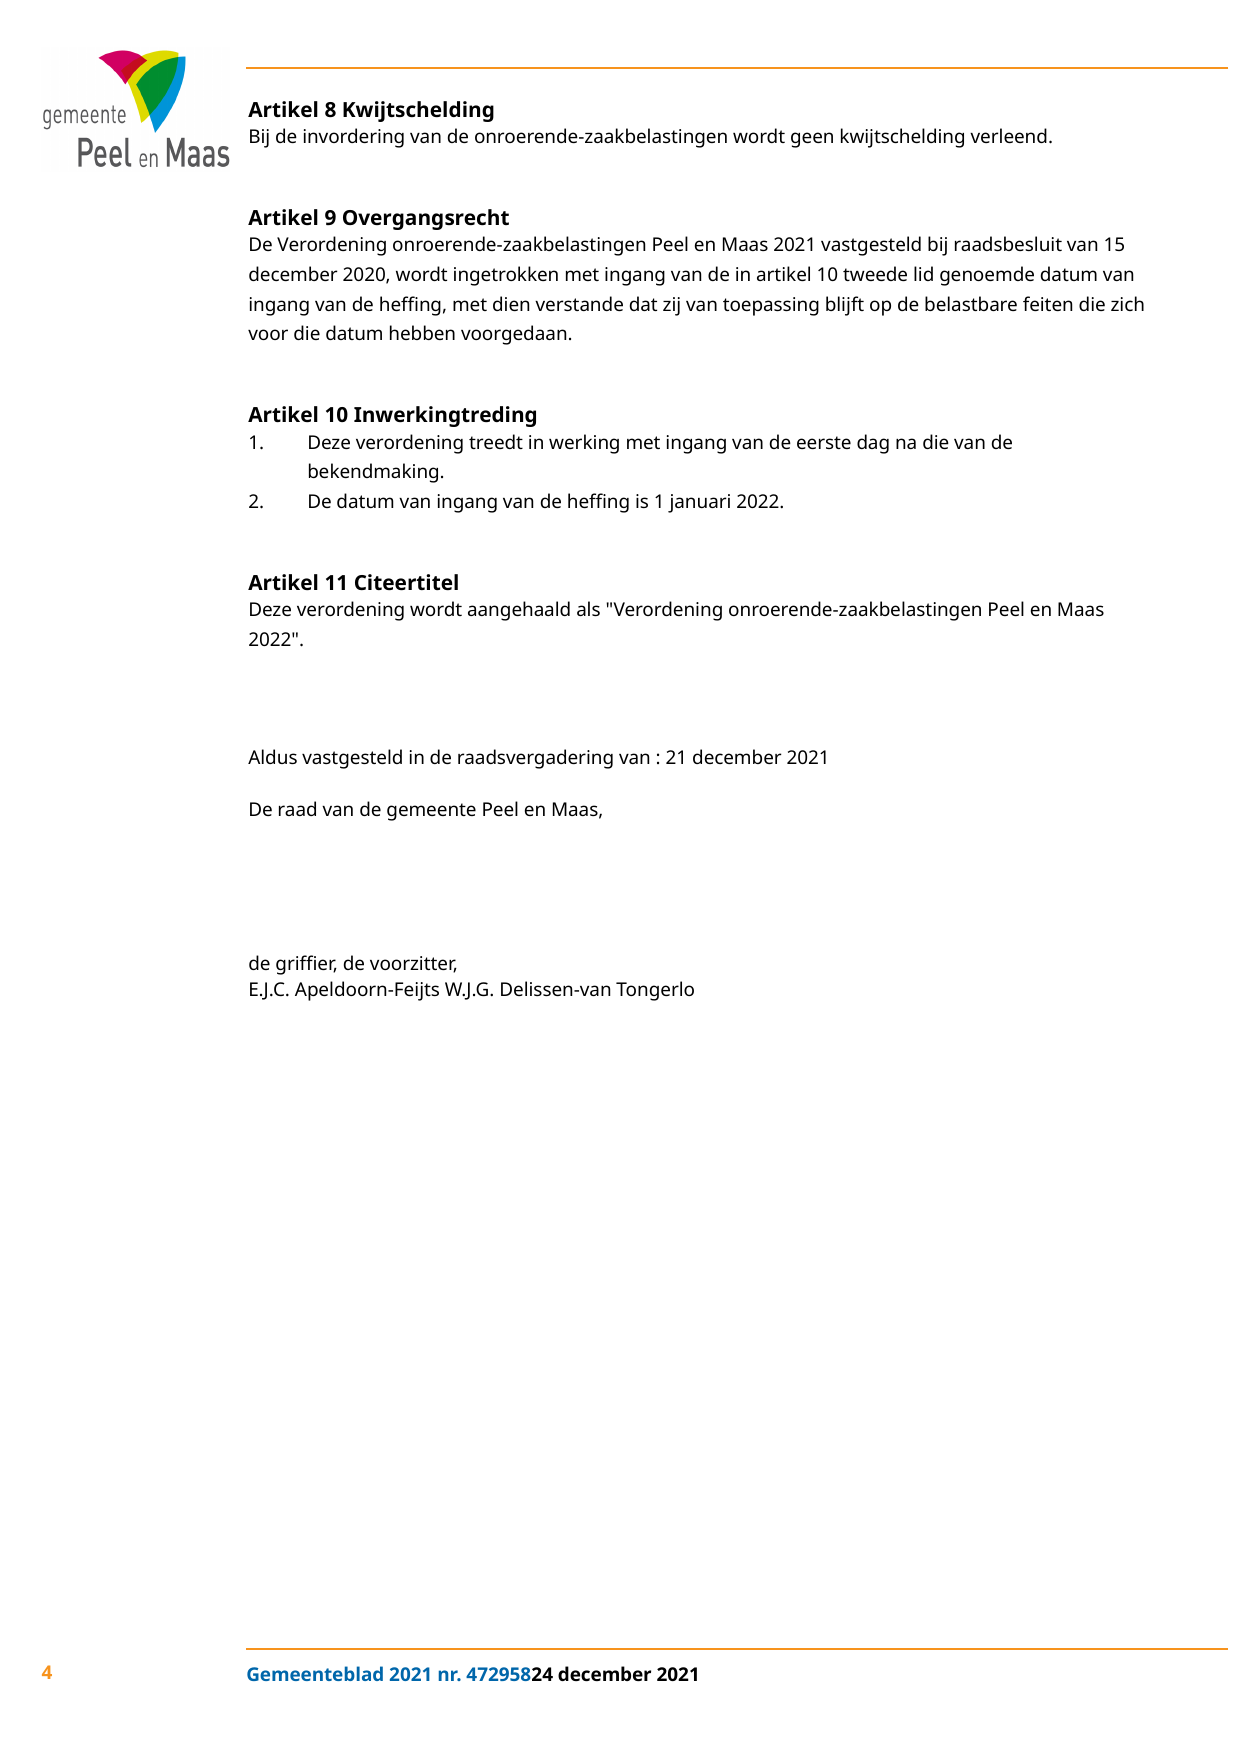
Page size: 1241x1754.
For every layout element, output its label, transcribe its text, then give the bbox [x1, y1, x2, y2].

text E.J.C. Apeldoorn-Feijts W.J.G. Delissen-van Tongerlo [248, 976, 1152, 1002]
text Deze verordening wordt aangehaald als "Verordening onroerende-zaakbelastingen Peel en Maas 2022". [248, 596, 1152, 652]
text Aldus vastgesteld in de raadsvergadering van : 21 december 2021 [248, 744, 1152, 770]
list De datum van ingang van de heffing is 1 januari 2022. [248, 488, 1152, 514]
text Artikel 8 Kwijtschelding [248, 95, 1152, 123]
text De Verordening onroerende-zaakbelastingen Peel en Maas 2021 vastgesteld bij raadsbesluit van 15 december 2020, wordt ingetrokken met ingang van de in artikel 10 tweede lid genoemde datum van ingang van de heffing, met dien verstande dat zij van toepassing blijft op de belastbare feiten die zich voor die datum hebben voorgedaan. [248, 232, 1152, 346]
list Deze verordening treedt in werking met ingang van de eerste dag na die van de bekendmaking. [248, 429, 1152, 484]
text Artikel 11 Citeertitel [248, 568, 1152, 596]
text Artikel 9 Overgangsrecht [248, 203, 1152, 232]
text de griffier, de voorzitter, [248, 950, 1152, 976]
picture [41, 47, 231, 172]
text Artikel 10 Inwerkingtreding [248, 400, 1152, 429]
text De raad van de gemeente Peel en Maas, [248, 796, 1152, 822]
text Bij de invordering van de onroerende-zaakbelastingen wordt geen kwijtschelding verleend. [248, 123, 1152, 149]
